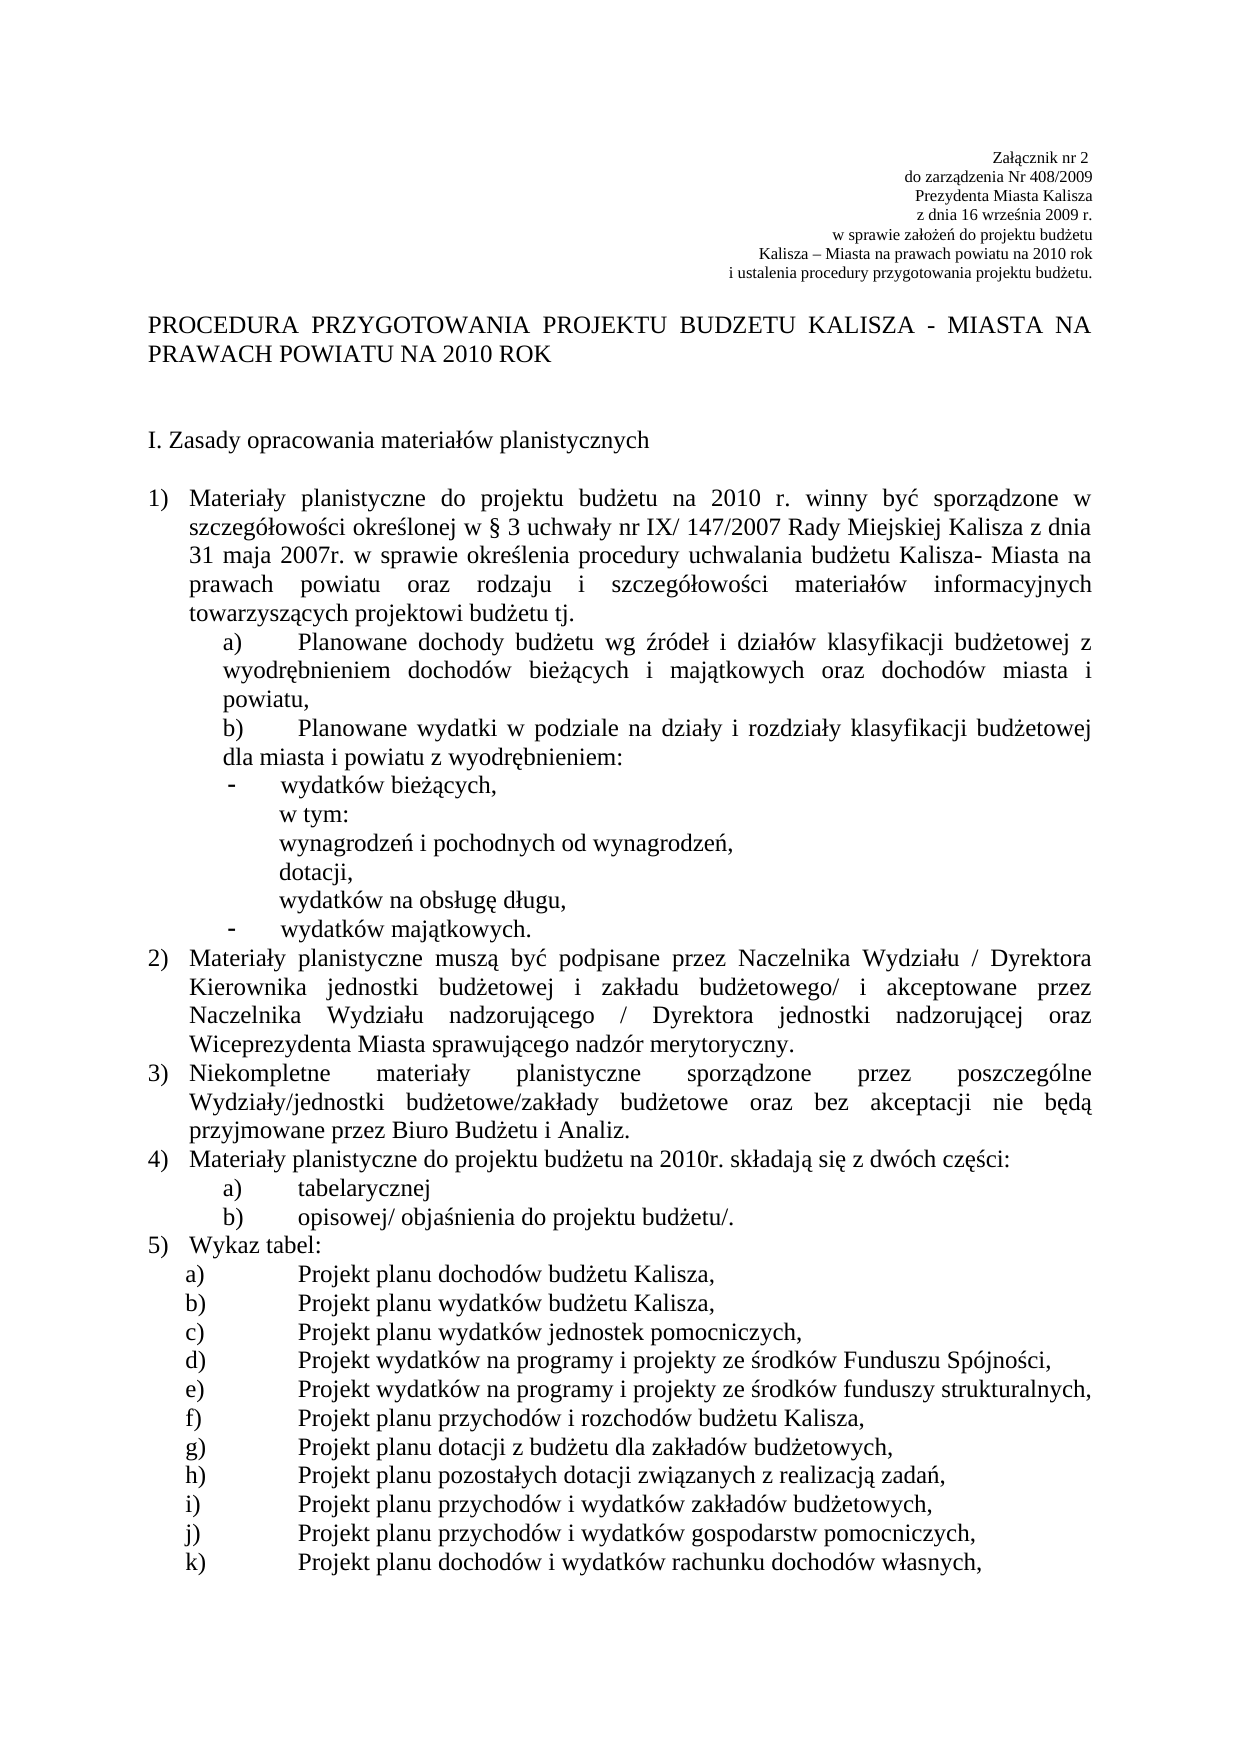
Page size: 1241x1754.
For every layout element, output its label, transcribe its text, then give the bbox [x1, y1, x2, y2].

list Projekt planu pozostałych dotacji związanych z realizacją zadań, [185, 1461, 1092, 1489]
text i ustalenia procedury przygotowania projektu budżetu. [148, 263, 1092, 282]
text Prezydenta Miasta Kalisza [148, 186, 1092, 205]
text wydatków na obsługę długu, [279, 886, 1092, 914]
text w sprawie założeń do projektu budżetu [148, 224, 1092, 243]
list Planowane dochody budżetu wg źródeł i działów klasyfikacji budżetowej z wyodrębnieniem dochodów bieżących i majątkowych oraz dochodów miasta i powiatu, [223, 627, 1092, 713]
text wynagrodzeń i pochodnych od wynagrodzeń, [279, 828, 1092, 857]
list Wykaz tabel: [148, 1231, 1092, 1259]
list Projekt planu wydatków budżetu Kalisza, [185, 1288, 1092, 1317]
list Materiały planistyczne do projektu budżetu na 2010r. składają się z dwóch części: [148, 1144, 1092, 1173]
list wydatków bieżących, [227, 771, 1092, 799]
text do zarządzenia Nr 408/2009 [148, 167, 1092, 186]
list tabelarycznej [223, 1173, 1092, 1202]
list Materiały planistyczne muszą być podpisane przez Naczelnika Wydziału / Dyrektora Kierownika jednostki budżetowej i zakładu budżetowego/ i akceptowane przez Naczelnika Wydziału nadzorującego / Dyrektora jednostki nadzorującej oraz Wiceprezydenta Miasta sprawującego nadzór merytoryczny. [148, 943, 1092, 1058]
list opisowej/ objaśnienia do projektu budżetu/. [223, 1202, 1092, 1231]
list Niekompletne materiały planistyczne sporządzone przez poszczególne Wydziały/jednostki budżetowe/zakłady budżetowe oraz bez akceptacji nie będą przyjmowane przez Biuro Budżetu i Analiz. [148, 1058, 1092, 1144]
text z dnia 16 września 2009 r. [148, 205, 1092, 224]
text Kalisza – Miasta na prawach powiatu na 2010 rok [148, 243, 1092, 263]
list Projekt planu przychodów i wydatków gospodarstw pomocniczych, [185, 1518, 1092, 1547]
text PROCEDURA PRZYGOTOWANIA PROJEKTU BUDZETU KALISZA - MIASTA NA PRAWACH POWIATU NA 2010 ROK [148, 311, 1092, 368]
list Projekt planu dotacji z budżetu dla zakładów budżetowych, [185, 1432, 1092, 1461]
list Projekt planu dochodów i wydatków rachunku dochodów własnych, [185, 1547, 1092, 1576]
text w tym: [279, 799, 1092, 828]
list Projekt wydatków na programy i projekty ze środków funduszy strukturalnych, [185, 1374, 1092, 1403]
list Projekt planu wydatków jednostek pomocniczych, [185, 1317, 1092, 1346]
text I. Zasady opracowania materiałów planistycznych [148, 426, 1092, 454]
list Planowane wydatki w podziale na działy i rozdziały klasyfikacji budżetowej dla miasta i powiatu z wyodrębnieniem: [223, 713, 1092, 771]
list wydatków majątkowych. [227, 914, 1092, 943]
list Materiały planistyczne do projektu budżetu na 2010 r. winny być sporządzone w szczegółowości określonej w § 3 uchwały nr IX/ 147/2007 Rady Miejskiej Kalisza z dnia 31 maja 2007r. w sprawie określenia procedury uchwalania budżetu Kalisza- Miasta na prawach powiatu oraz rodzaju i szczegółowości materiałów informacyjnych towarzyszących projektowi budżetu tj. [148, 483, 1092, 627]
list Projekt planu przychodów i wydatków zakładów budżetowych, [185, 1489, 1092, 1518]
text dotacji, [279, 857, 1092, 886]
text Załącznik nr 2 [148, 148, 1092, 167]
list Projekt planu dochodów budżetu Kalisza, [185, 1259, 1092, 1288]
list Projekt planu przychodów i rozchodów budżetu Kalisza, [185, 1403, 1092, 1432]
list Projekt wydatków na programy i projekty ze środków Funduszu Spójności, [185, 1346, 1092, 1374]
